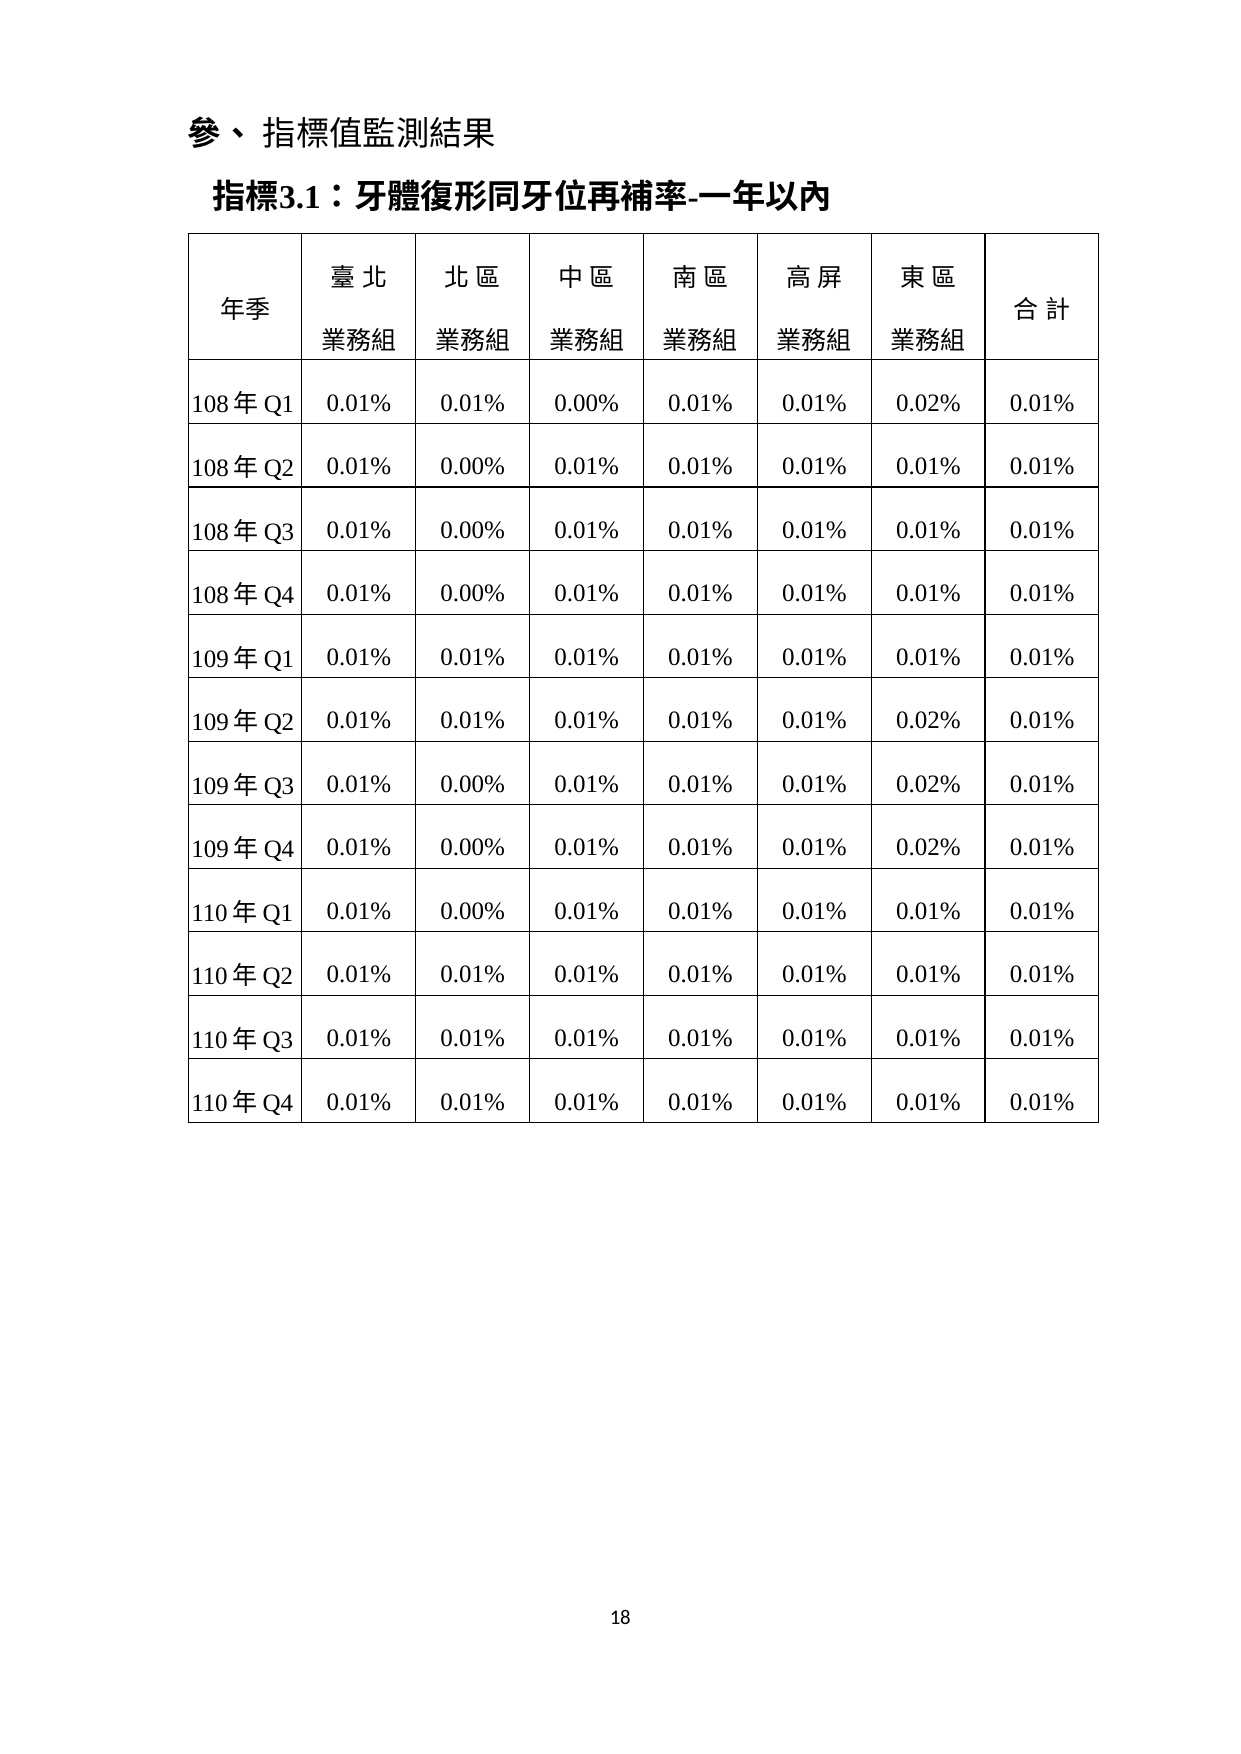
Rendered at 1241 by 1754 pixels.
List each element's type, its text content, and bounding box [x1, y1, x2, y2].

table_cell 0.01% [644, 678, 757, 741]
table_cell 0.02% [872, 678, 984, 741]
table_cell 0.01% [872, 996, 984, 1058]
table_cell 0.01% [758, 932, 871, 995]
table_cell 0.01% [530, 551, 643, 613]
table_header 中 區 業務組 [530, 234, 643, 359]
table_cell 0.01% [302, 742, 415, 804]
table_cell 0.01% [758, 805, 871, 868]
table_cell 0.01% [530, 488, 643, 550]
table_cell 0.01% [644, 742, 757, 804]
subtitle 指標3.1：牙體復形同牙位再補率-一年以內 [212, 152, 1053, 214]
table_cell 0.01% [758, 869, 871, 931]
table_cell 0.01% [872, 615, 984, 677]
table_cell 0.01% [530, 932, 643, 995]
table_cell 0.01% [758, 1059, 871, 1122]
table_cell 0.00% [416, 424, 529, 486]
table_cell 0.01% [302, 424, 415, 486]
table_header 北 區 業務組 [416, 234, 529, 359]
table_cell 0.01% [644, 996, 757, 1058]
table_cell 0.01% [302, 360, 415, 423]
table_cell 0.01% [986, 360, 1098, 423]
table_cell 0.00% [416, 551, 529, 613]
table_cell 0.01% [986, 869, 1098, 931]
table_cell 0.01% [872, 488, 984, 550]
table_cell 0.00% [416, 742, 529, 804]
table_header 年季 [189, 234, 301, 359]
table_cell 109年Q4 [189, 805, 301, 868]
table_cell 0.00% [416, 488, 529, 550]
table_cell 0.01% [986, 742, 1098, 804]
table_header 臺 北 業務組 [302, 234, 415, 359]
table_cell 108年Q4 [189, 551, 301, 613]
table_cell 0.01% [416, 360, 529, 423]
table_cell 0.01% [644, 424, 757, 486]
table_cell 0.01% [302, 805, 415, 868]
table_cell 108年Q1 [189, 360, 301, 423]
table_cell 110年Q2 [189, 932, 301, 995]
table_cell 0.01% [758, 615, 871, 677]
table_cell 0.01% [644, 360, 757, 423]
table_header 合 計 [986, 234, 1098, 359]
table_cell 0.01% [872, 932, 984, 995]
table_cell 0.01% [758, 551, 871, 613]
table_cell 0.00% [416, 805, 529, 868]
table_cell 0.01% [302, 996, 415, 1058]
table_header 東 區 業務組 [872, 234, 984, 359]
table_cell 0.01% [530, 615, 643, 677]
table_cell 0.01% [758, 424, 871, 486]
table_cell 0.01% [986, 932, 1098, 995]
table_cell 0.01% [758, 678, 871, 741]
table_cell 0.01% [986, 996, 1098, 1058]
table_cell 0.01% [644, 869, 757, 931]
table_cell 0.00% [530, 360, 643, 423]
table_cell 0.01% [644, 1059, 757, 1122]
table_cell 0.00% [416, 869, 529, 931]
table_cell 109年Q2 [189, 678, 301, 741]
table_cell 0.01% [758, 488, 871, 550]
table_cell 0.01% [644, 551, 757, 613]
table_cell 0.01% [530, 869, 643, 931]
table_cell 0.02% [872, 360, 984, 423]
table_cell 0.01% [986, 488, 1098, 550]
table_cell 0.01% [530, 805, 643, 868]
table_cell 0.01% [302, 1059, 415, 1122]
table_cell 109年Q3 [189, 742, 301, 804]
table_cell 0.01% [758, 996, 871, 1058]
table_cell 110年Q3 [189, 996, 301, 1058]
table_cell 0.01% [416, 1059, 529, 1122]
table_cell 0.01% [872, 869, 984, 931]
table_cell 0.01% [986, 1059, 1098, 1122]
table_cell 0.01% [530, 742, 643, 804]
table_cell 0.01% [416, 678, 529, 741]
table_cell 0.01% [530, 678, 643, 741]
table_cell 0.01% [986, 615, 1098, 677]
table_cell 0.01% [416, 615, 529, 677]
table_cell 0.02% [872, 805, 984, 868]
table_cell 0.01% [986, 424, 1098, 486]
table_cell 0.01% [416, 932, 529, 995]
table_cell 0.01% [872, 551, 984, 613]
table_cell 110年Q4 [189, 1059, 301, 1122]
list 指標值監測結果 [187, 89, 1053, 152]
table_cell 0.01% [758, 360, 871, 423]
table_cell 108年Q3 [189, 488, 301, 550]
table_header [185, 233, 1101, 1185]
table_cell 0.01% [530, 1059, 643, 1122]
table_cell 0.01% [758, 742, 871, 804]
table_cell 0.01% [302, 551, 415, 613]
table_cell 0.01% [644, 488, 757, 550]
table_cell 0.01% [416, 996, 529, 1058]
table_header 南 區 業務組 [644, 234, 757, 359]
table_cell 0.01% [986, 678, 1098, 741]
table_cell 108年Q2 [189, 424, 301, 486]
table_cell 0.01% [302, 869, 415, 931]
table_cell 0.01% [302, 615, 415, 677]
table_cell 0.02% [872, 742, 984, 804]
table_cell 0.01% [986, 805, 1098, 868]
table_cell 0.01% [302, 932, 415, 995]
table_cell 0.01% [302, 678, 415, 741]
table_cell 0.01% [872, 424, 984, 486]
table_cell 110年Q1 [189, 869, 301, 931]
table_cell 0.01% [644, 805, 757, 868]
table_cell 0.01% [986, 551, 1098, 613]
table_cell 0.01% [302, 488, 415, 550]
table_cell 0.01% [530, 424, 643, 486]
table_header 高 屏 業務組 [758, 234, 871, 359]
table_cell 0.01% [644, 932, 757, 995]
table_cell 109年Q1 [189, 615, 301, 677]
table_cell 0.01% [872, 1059, 984, 1122]
table_cell 0.01% [530, 996, 643, 1058]
table_cell 0.01% [644, 615, 757, 677]
